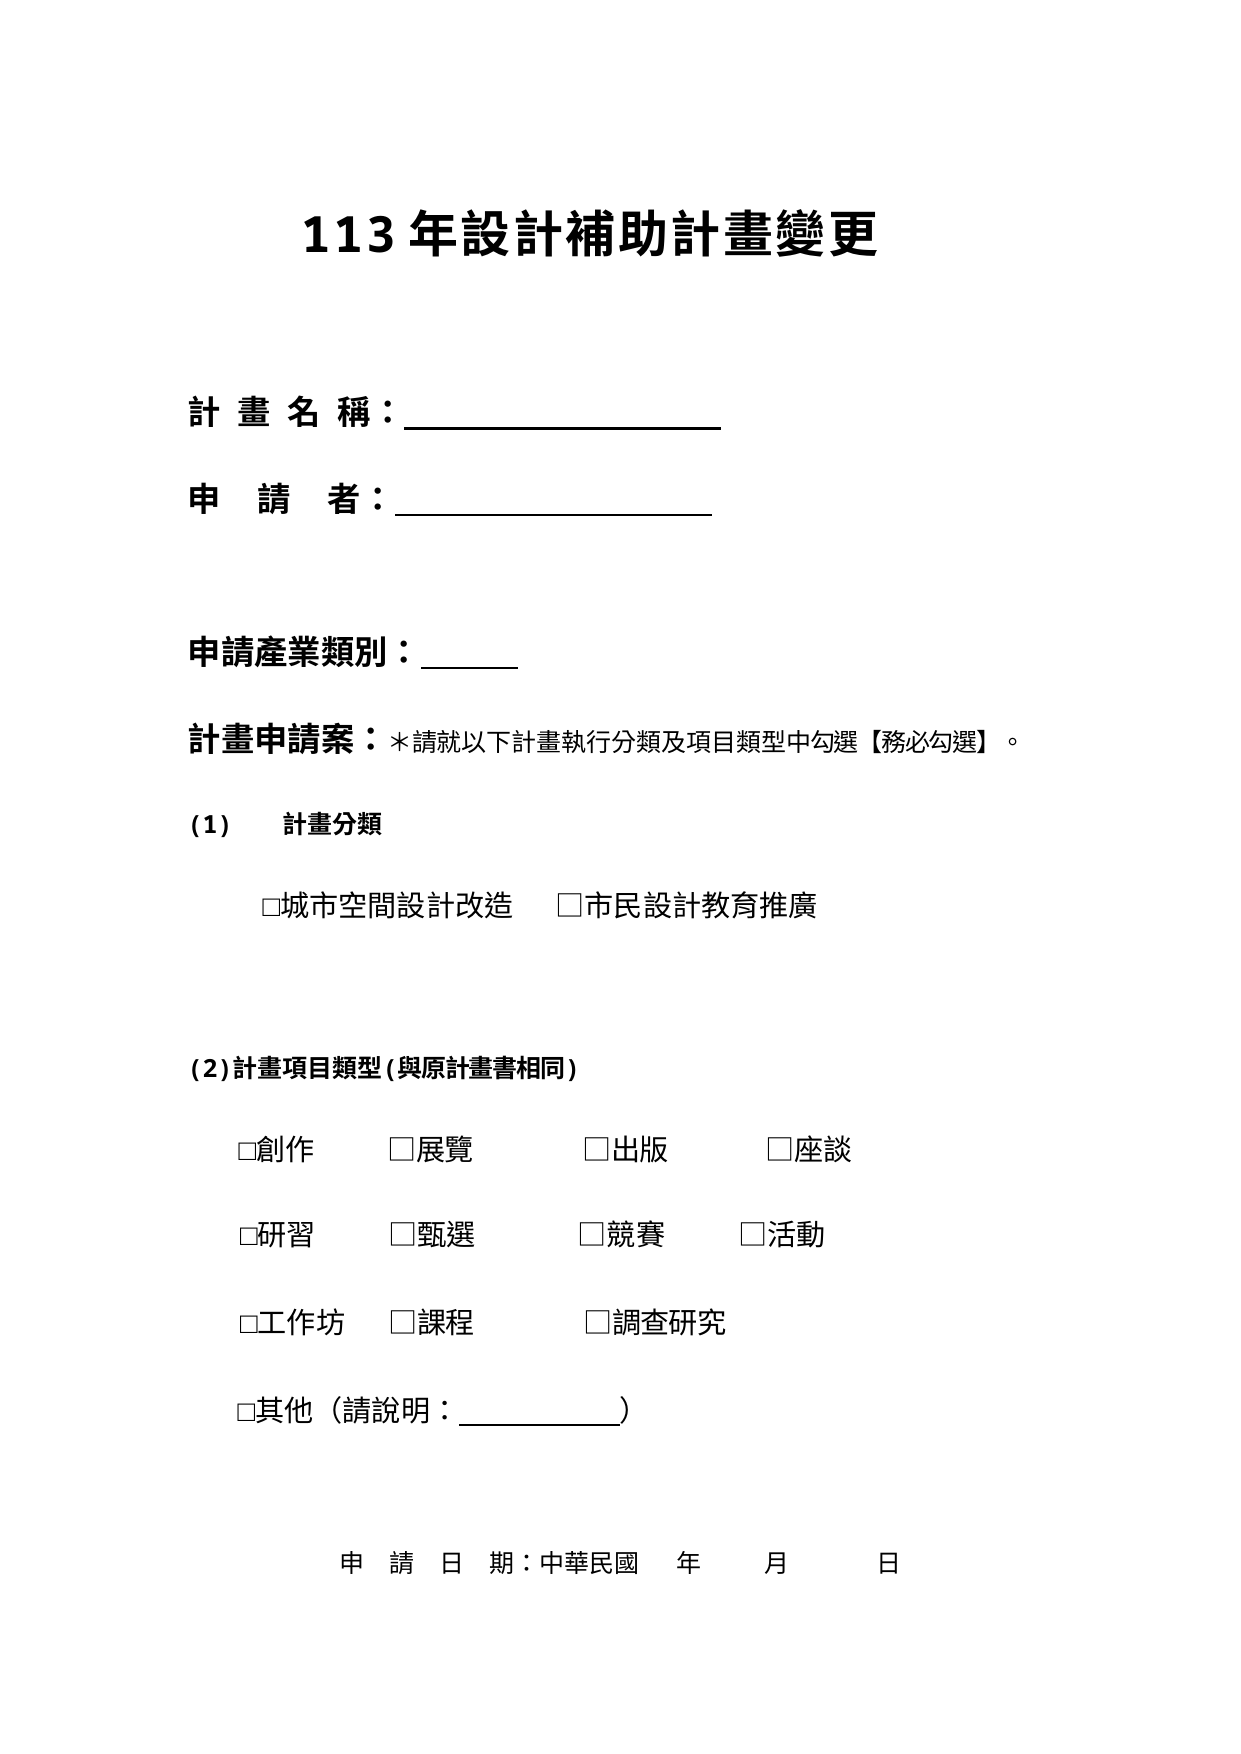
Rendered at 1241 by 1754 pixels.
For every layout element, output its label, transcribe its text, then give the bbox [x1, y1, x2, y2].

text 申請產業類別： [187, 608, 1053, 671]
text □城市空間設計改造 □市民設計教育推廣 [262, 862, 1053, 924]
text 計畫申請案：＊請就以下計畫執行分類及項目類型中勾選【務必勾選】。 [187, 695, 1053, 757]
text □其他（請說明： ） [187, 1367, 1053, 1429]
text □創作 □展覽 □出版 □座談 [187, 1106, 1053, 1168]
text 113年設計補助計畫變更 [94, 158, 1053, 283]
text 申 請 日 期：中華民國 年 月 日 [187, 1519, 1053, 1582]
text □工作坊 □課程 □調查研究 [187, 1279, 1053, 1342]
text 計 畫 名 稱： [187, 368, 1053, 431]
list 計畫分類 [187, 781, 1053, 844]
text □研習 □甄選 □競賽 □活動 [187, 1191, 1053, 1254]
text 申 請 者： [187, 455, 1053, 517]
text (2)計畫項目類型(與原計畫書相同) [187, 1025, 1053, 1088]
